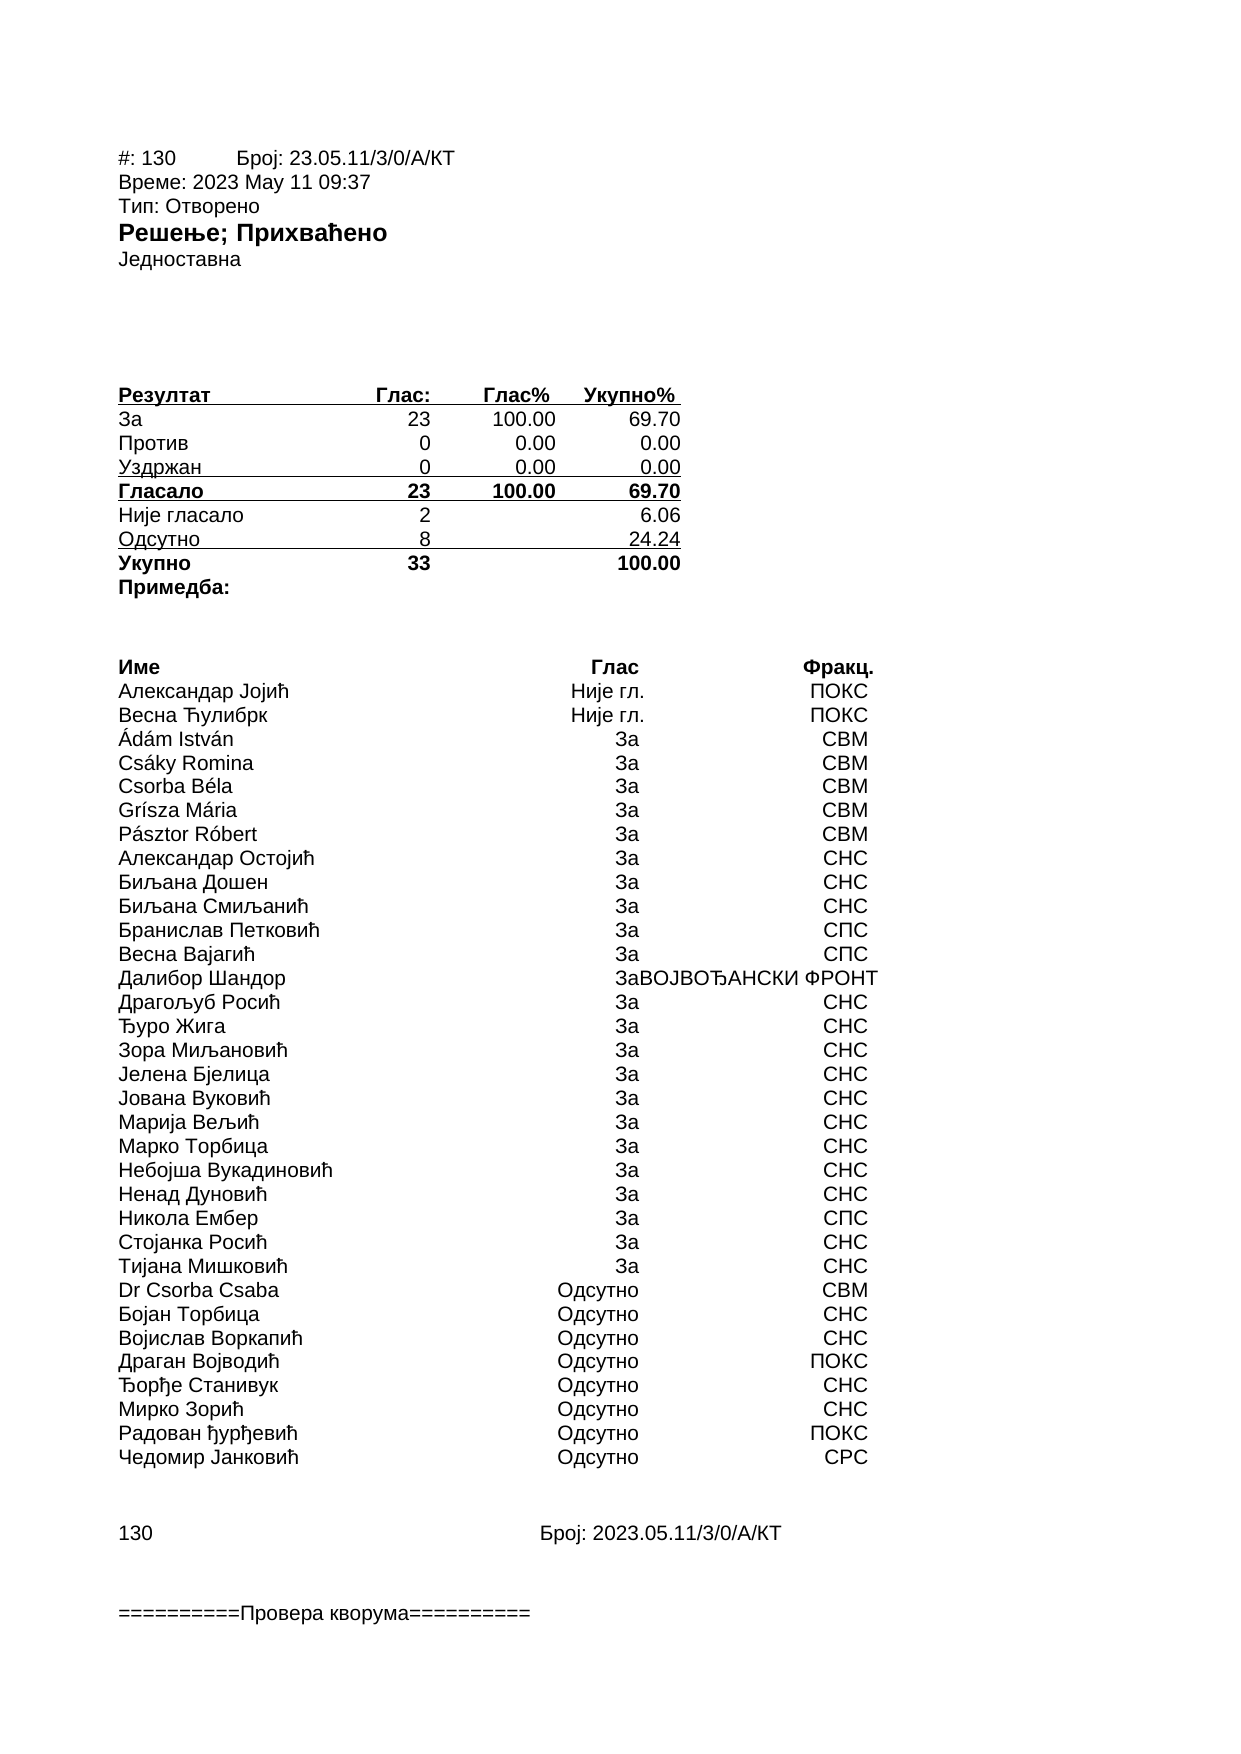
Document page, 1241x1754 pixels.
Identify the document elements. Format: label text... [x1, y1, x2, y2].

text Време: 2023 May 11 09:37 [118, 170, 1122, 194]
text Далибор Шандор За ВОЈВОЂАНСКИ ФРОНТ [118, 966, 1122, 990]
text Радован ђурђевић Одсутно ПОКС [118, 1421, 1122, 1445]
text 130 Број: 2023.05.11/3/0/A/КТ [118, 1521, 1122, 1545]
text Чедомир Јанковић Одсутно СРС [118, 1445, 1122, 1469]
text Grísza Mária За СВМ [118, 798, 1122, 822]
text Јелена Бјелица За СНС [118, 1062, 1122, 1086]
text Ненад Дуновић За СНС [118, 1182, 1122, 1206]
text Војислав Воркапић Одсутно СНС [118, 1325, 1122, 1349]
text За 23 100.00 69.70 [118, 407, 1122, 431]
text Бојан Торбица Одсутно СНС [118, 1301, 1122, 1325]
text Csorba Béla За СВМ [118, 774, 1122, 798]
text Уздржан 0 0.00 0.00 [118, 455, 1122, 479]
text Решење; Прихваћено [118, 218, 1122, 247]
text Драгољуб Росић За СНС [118, 990, 1122, 1014]
text Тип: Отворено [118, 194, 1122, 218]
text Биљана Дошен За СНС [118, 870, 1122, 894]
text Ádám István За СВМ [118, 726, 1122, 750]
text Гласало 23 100.00 69.70 [118, 479, 1122, 503]
text Примедба: [118, 574, 1122, 598]
text Марко Торбица За СНС [118, 1134, 1122, 1158]
text Једноставна [118, 247, 1122, 271]
text Укупно 33 100.00 [118, 551, 1122, 574]
text Драган Војводић Одсутно ПОКС [118, 1349, 1122, 1373]
text Бранислав Петковић За СПС [118, 918, 1122, 942]
text Ђорђе Станивук Одсутно СНС [118, 1373, 1122, 1397]
text Резултат Глас: Глас% Укупно% [118, 383, 1122, 407]
text Име Глас Фракц. [118, 654, 1122, 678]
text Тијана Мишковић За СНС [118, 1253, 1122, 1277]
text #: 130 Број: 23.05.11/3/0/A/КТ [118, 146, 1122, 170]
text Зора Миљановић За СНС [118, 1038, 1122, 1062]
text Марија Вељић За СНС [118, 1110, 1122, 1134]
text Александар Јојић Није гл. ПОКС [118, 678, 1122, 702]
text Никола Ембер За СПС [118, 1206, 1122, 1229]
text Биљана Смиљанић За СНС [118, 894, 1122, 918]
text Није гласало 2 6.06 [118, 503, 1122, 527]
text ==========Провера кворума========== [118, 1601, 1122, 1625]
text Александар Остојић За СНС [118, 846, 1122, 870]
text Csáky Romina За СВМ [118, 750, 1122, 774]
text Весна Ћулибрк Није гл. ПОКС [118, 702, 1122, 726]
text Весна Вајагић За СПС [118, 942, 1122, 966]
text Мирко Зорић Одсутно СНС [118, 1397, 1122, 1421]
text Одсутно 8 24.24 [118, 527, 1122, 551]
text Dr Csorba Csaba Одсутно СВМ [118, 1277, 1122, 1301]
text Стојанка Росић За СНС [118, 1229, 1122, 1253]
text Јована Вуковић За СНС [118, 1086, 1122, 1110]
text Небојша Вукадиновић За СНС [118, 1158, 1122, 1182]
text Pásztor Róbert За СВМ [118, 822, 1122, 846]
text Против 0 0.00 0.00 [118, 431, 1122, 455]
text Ђуро Жига За СНС [118, 1014, 1122, 1038]
